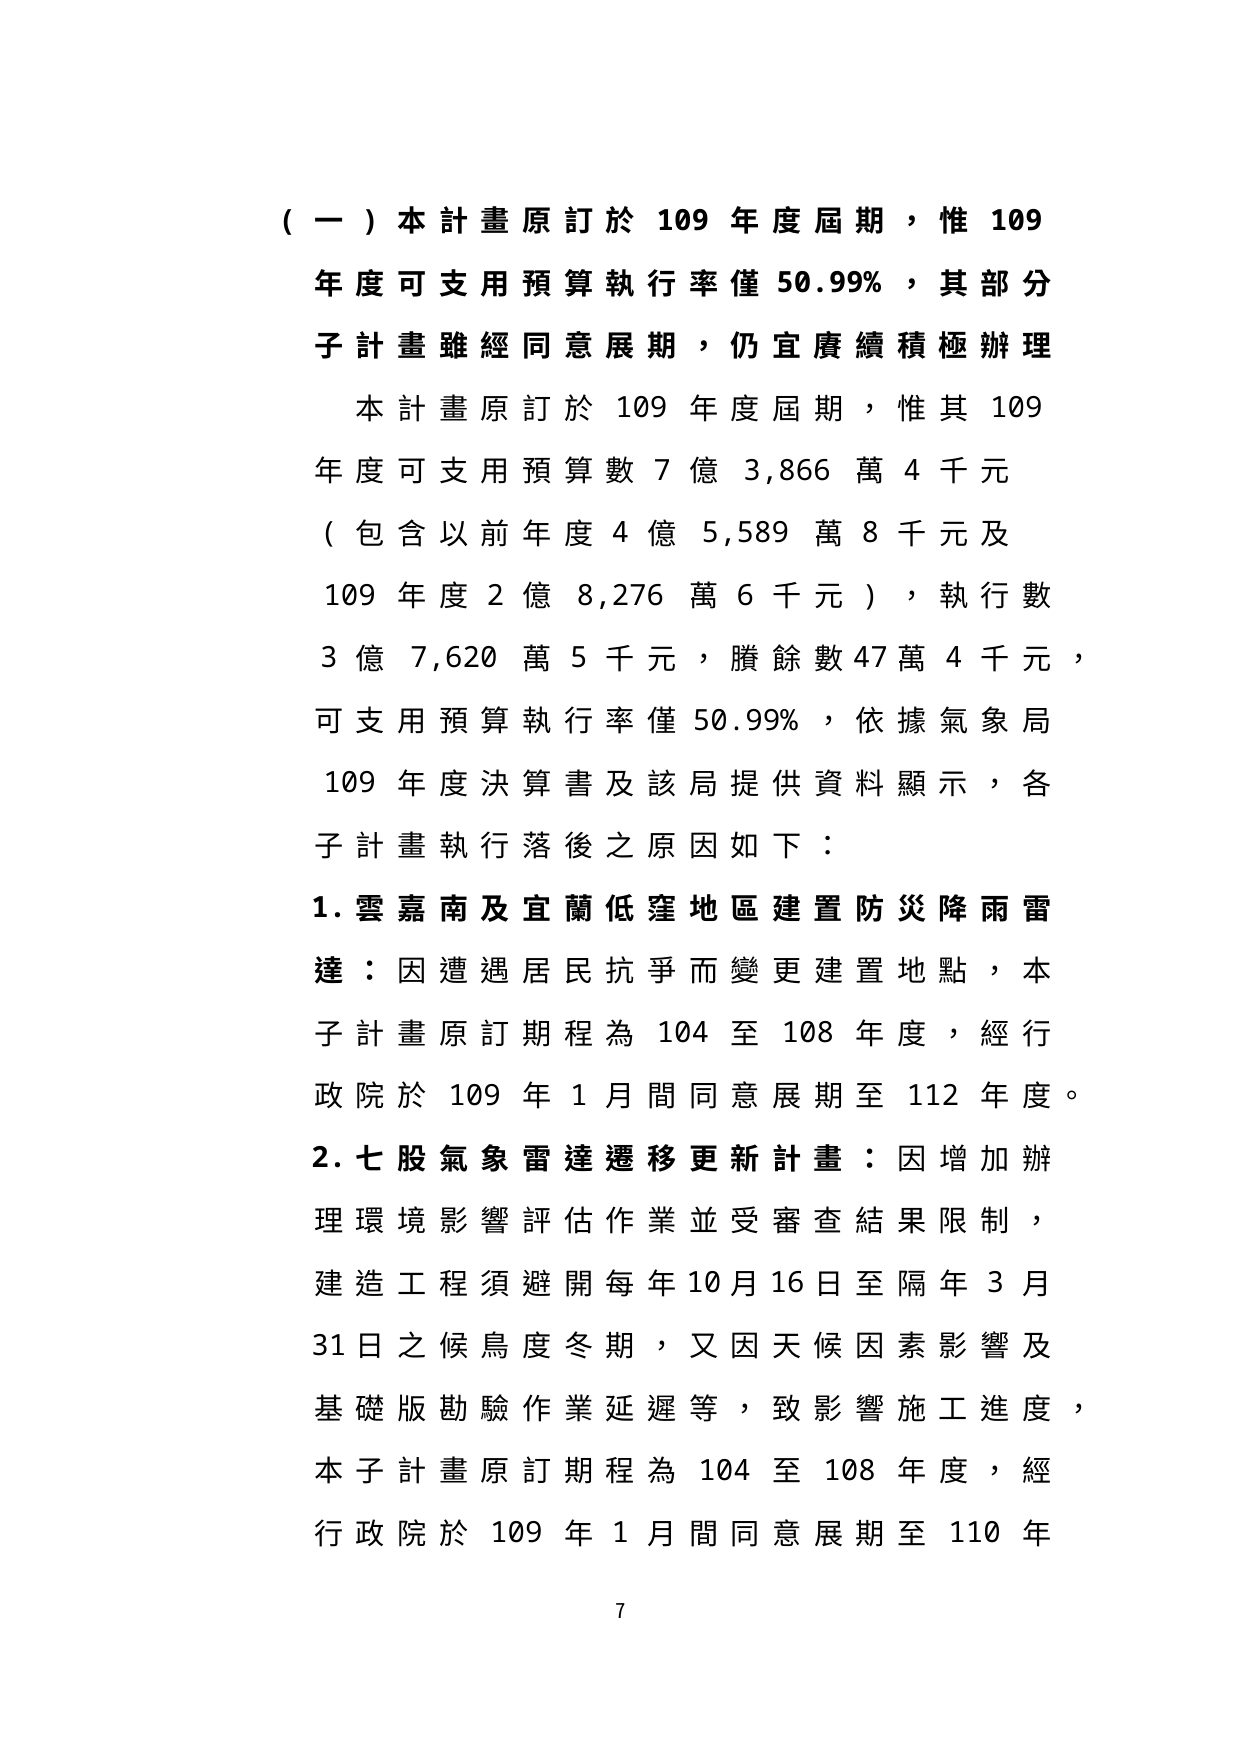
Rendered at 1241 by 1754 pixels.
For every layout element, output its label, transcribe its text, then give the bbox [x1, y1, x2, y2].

text 2.七股氣象雷達遷移更新計畫：因增加辦理環境影響評估作業並受審查結果限制，建造工程須避開每年10月16日至隔年3月31日之候鳥度冬期，又因天候因素影響及基礎版勘驗作業延遲等，致影響施工進度，本子計畫原訂期程為104至108年度，經行政院於109年1月間同意展期至110年度。 [271, 1115, 1058, 1552]
text (一)本計畫原訂於109年度屆期，惟109年度可支用預算執行率僅50.99%，其部分子計畫雖經同意展期，仍宜賡續積極辦理 [242, 177, 1058, 365]
text 1.雲嘉南及宜蘭低窪地區建置防災降雨雷達：因遭遇居民抗爭而變更建置地點，本子計畫原訂期程為104至108年度，經行政院於109年1月間同意展期至112年度。 [271, 865, 1058, 1115]
text 本計畫原訂於109年度屆期，惟其109年度可支用預算數7億3,866萬4千元(包含以前年度4億5,589萬8千元及109年度2億8,276萬6千元)，執行數3億7,620萬5千元，賸餘數47萬4千元，可支用預算執行率僅50.99%，依據氣象局109年度決算書及該局提供資料顯示，各子計畫執行落後之原因如下： [271, 365, 1058, 865]
